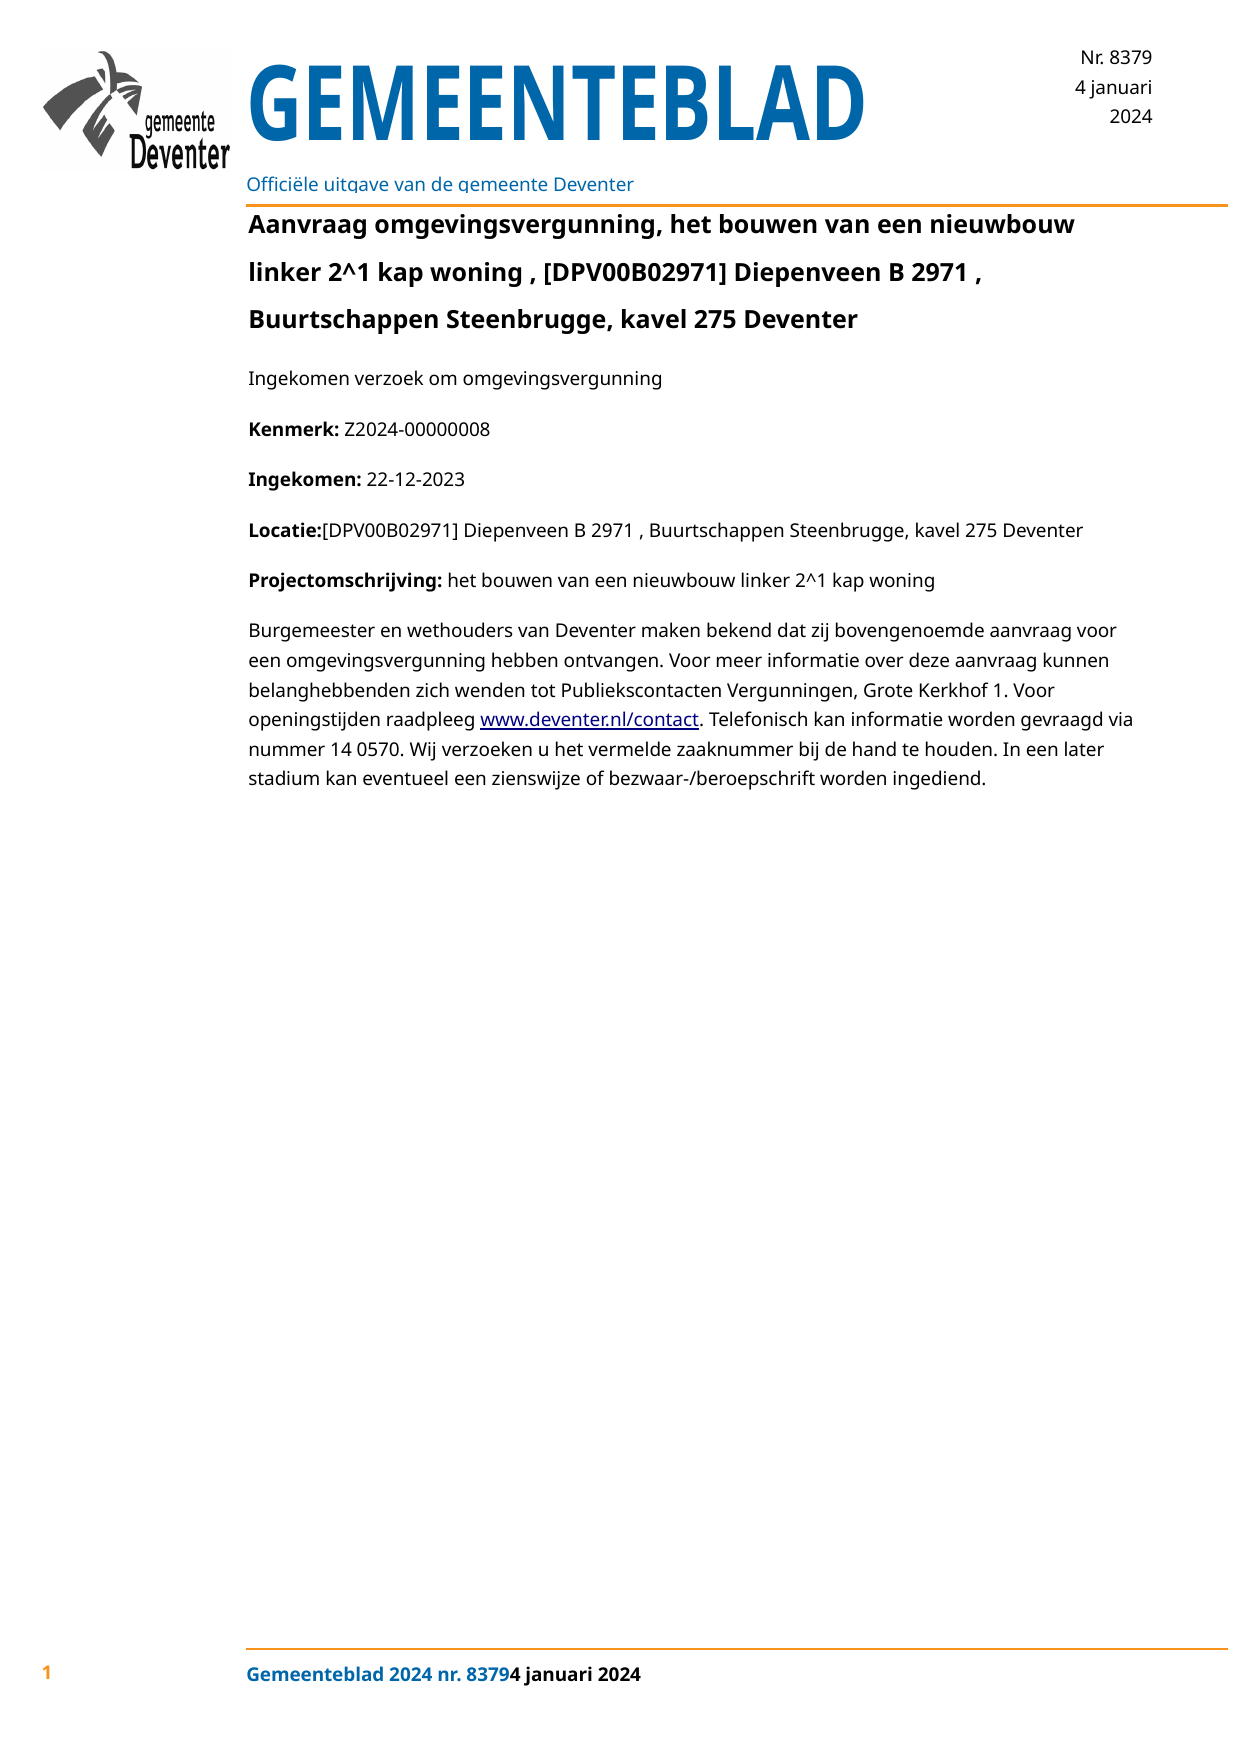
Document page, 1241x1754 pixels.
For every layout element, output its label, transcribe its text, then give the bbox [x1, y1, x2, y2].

text Kenmerk: Z2024-00000008 [248, 416, 1152, 442]
text Ingekomen: 22-12-2023 [248, 466, 1152, 492]
text Aanvraag omgevingsvergunning, het bouwen van een nieuwbouw linker 2^1 kap woning , [DPV00B02971] Diepenveen B 2971 , Buurtschappen Steenbrugge, kavel 275 Deventer [248, 207, 1152, 336]
text Projectomschrijving: het bouwen van een nieuwbouw linker 2^1 kap woning [248, 567, 1152, 593]
text Burgemeester en wethouders van Deventer maken bekend dat zij bovengenoemde aanvraag voor een omgevingsvergunning hebben ontvangen. Voor meer informatie over deze aanvraag kunnen belanghebbenden zich wenden tot Publiekscontacten Vergunningen, Grote Kerkhof 1. Voor openingstijden raadpleeg www.deventer.nl/contact. Telefonisch kan informatie worden gevraagd via nummer 14 0570. Wij verzoeken u het vermelde zaaknummer bij de hand te houden. In een later stadium kan eventueel een zienswijze of bezwaar-/beroepschrift worden ingediend. [248, 618, 1152, 791]
picture [41, 47, 231, 172]
text Ingekomen verzoek om omgevingsvergunning [248, 366, 1152, 391]
text Locatie:[DPV00B02971] Diepenveen B 2971 , Buurtschappen Steenbrugge, kavel 275 Deventer [248, 517, 1152, 542]
